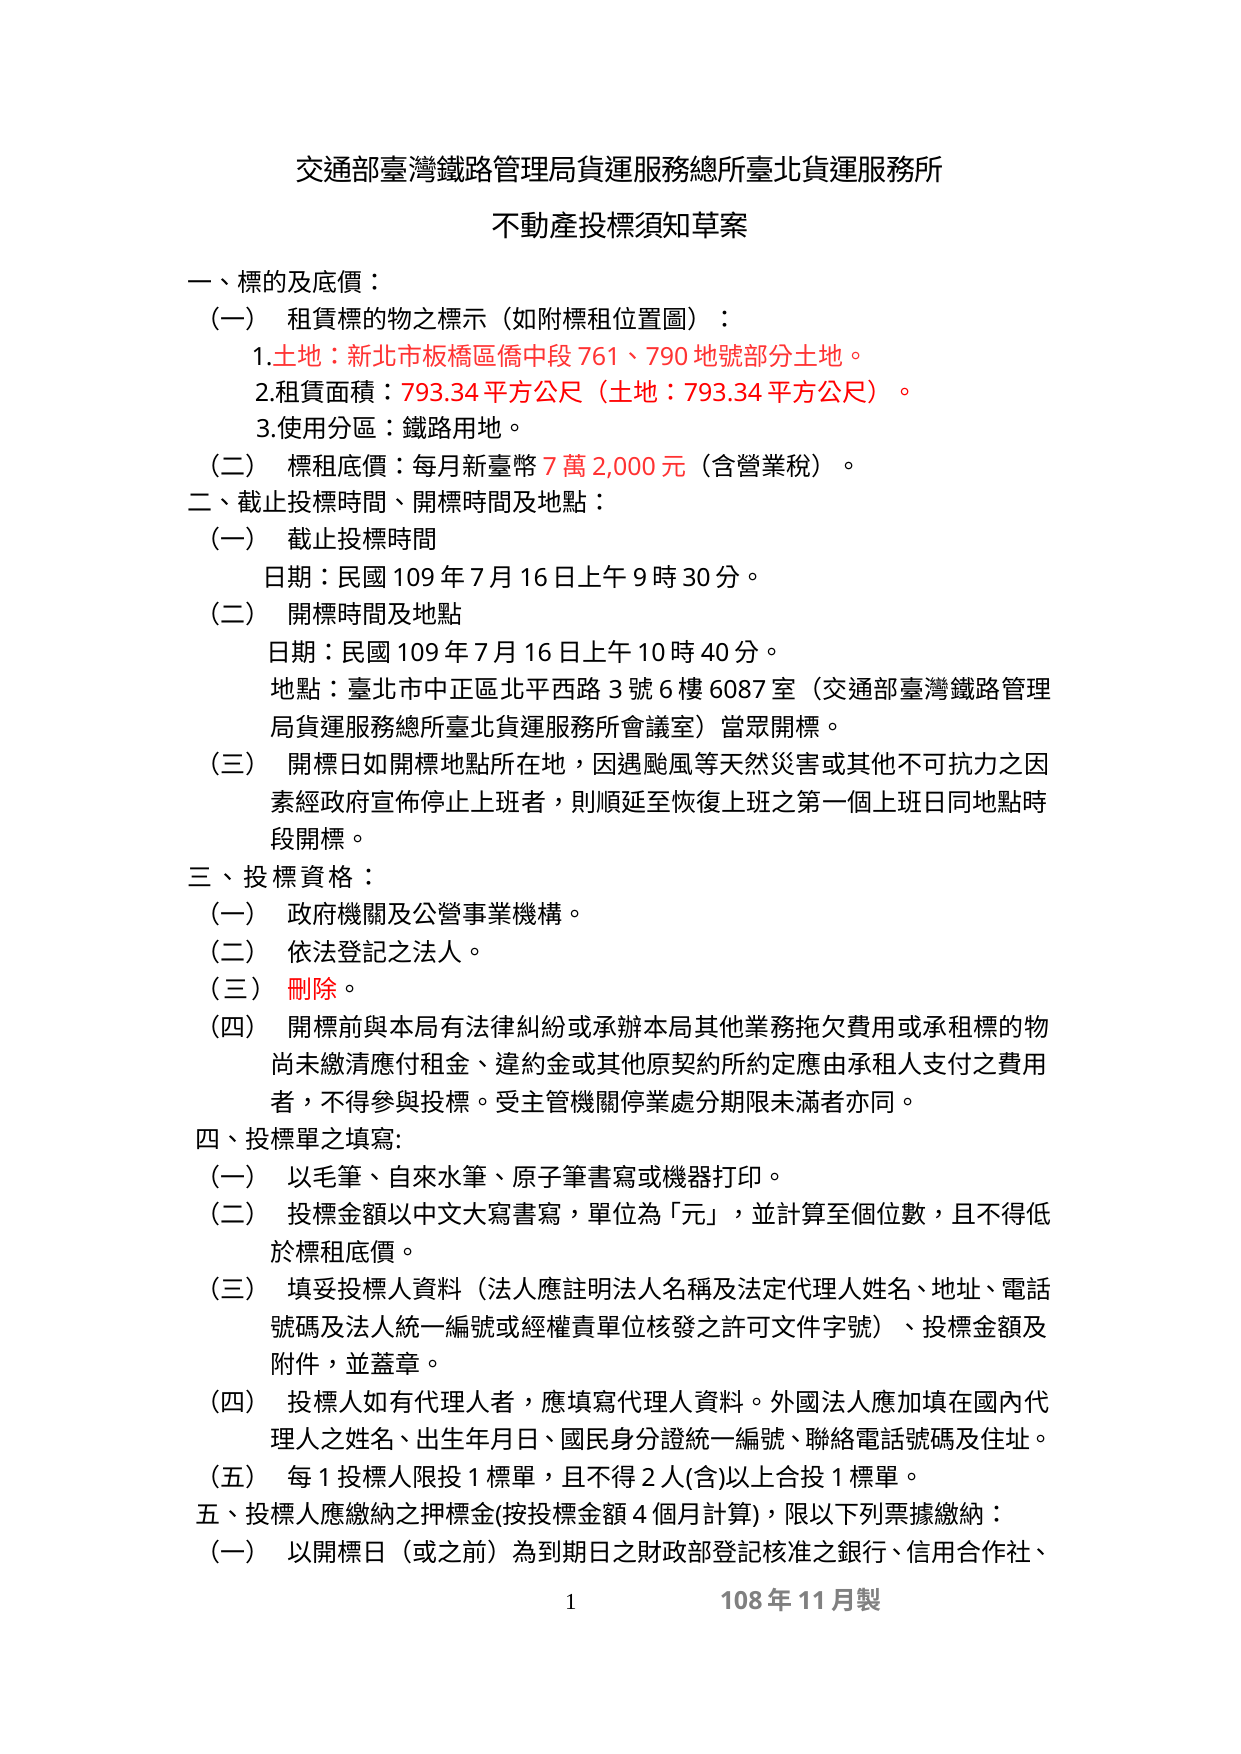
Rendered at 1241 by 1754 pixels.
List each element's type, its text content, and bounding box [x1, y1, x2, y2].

list 以開標日（或之前）為到期日之財政部登記核准之銀行、信用合作社、 [195, 1531, 1051, 1569]
text 五、投標人應繳納之押標金(按投標金額4個月計算)，限以下列票據繳納： [195, 1494, 1053, 1531]
list 每1投標人限投1標單，且不得2人(含)以上合投1標單。 [195, 1456, 1051, 1494]
list 投標金額以中文大寫書寫，單位為「元」，並計算至個位數，且不得低於標租底價。 [195, 1194, 1051, 1269]
list 刪除。 [195, 969, 1051, 1006]
text 地點：臺北市中正區北平西路3號6樓6087室（交通部臺灣鐵路管理局貨運服務總所臺北貨運服務所會議室）當眾開標。 [271, 669, 1053, 744]
list 依法登記之法人。 [195, 931, 1051, 969]
text 2.租賃面積：793.34平方公尺（土地：793.34平方公尺）。 [234, 372, 1053, 409]
text 三、投標資格： [187, 856, 1053, 894]
text 二、截止投標時間、開標時間及地點： [187, 482, 1053, 519]
list 租賃標的物之標示（如附標租位置圖）： [195, 299, 1051, 336]
list 填妥投標人資料（法人應註明法人名稱及法定代理人姓名、地址、電話號碼及法人統一編號或經權責單位核發之許可文件字號）、投標金額及附件，並蓋章。 [195, 1269, 1051, 1381]
list 投標人如有代理人者，應填寫代理人資料。外國法人應加填在國內代理人之姓名、出生年月日、國民身分證統一編號、聯絡電話號碼及住址。 [195, 1381, 1051, 1456]
text 不動產投標須知草案 [187, 206, 1053, 244]
text 日期：民國109年7月16日上午10時40分。 [263, 631, 1053, 669]
text 日期：民國109年7月16日上午9時30分。 [262, 556, 1053, 594]
list 開標日如開標地點所在地，因遇颱風等天然災害或其他不可抗力之因素經政府宣佈停止上班者，則順延至恢復上班之第一個上班日同地點時段開標。 [195, 744, 1051, 856]
text 交通部臺灣鐵路管理局貨運服務總所臺北貨運服務所 [187, 150, 1053, 187]
text 一、標的及底價： [187, 262, 1053, 299]
list 開標時間及地點 [195, 594, 1051, 631]
list 截止投標時間 [195, 519, 1051, 556]
text 四、投標單之填寫: [195, 1119, 1053, 1156]
list 以毛筆、自來水筆、原子筆書寫或機器打印。 [195, 1156, 1051, 1194]
list 標租底價：每月新臺幣7萬2,000元（含營業稅）。 [195, 445, 1053, 482]
list 政府機關及公營事業機構。 [195, 894, 1051, 931]
list 開標前與本局有法律糾紛或承辦本局其他業務拖欠費用或承租標的物尚未繳清應付租金、違約金或其他原契約所約定應由承租人支付之費用者，不得參與投標。受主管機關停業處分期限未滿者亦同。 [195, 1006, 1051, 1119]
text 3.使用分區：鐵路用地。 [234, 409, 1053, 445]
text 1.土地：新北市板橋區僑中段761、790地號部分土地。 [251, 336, 1053, 372]
